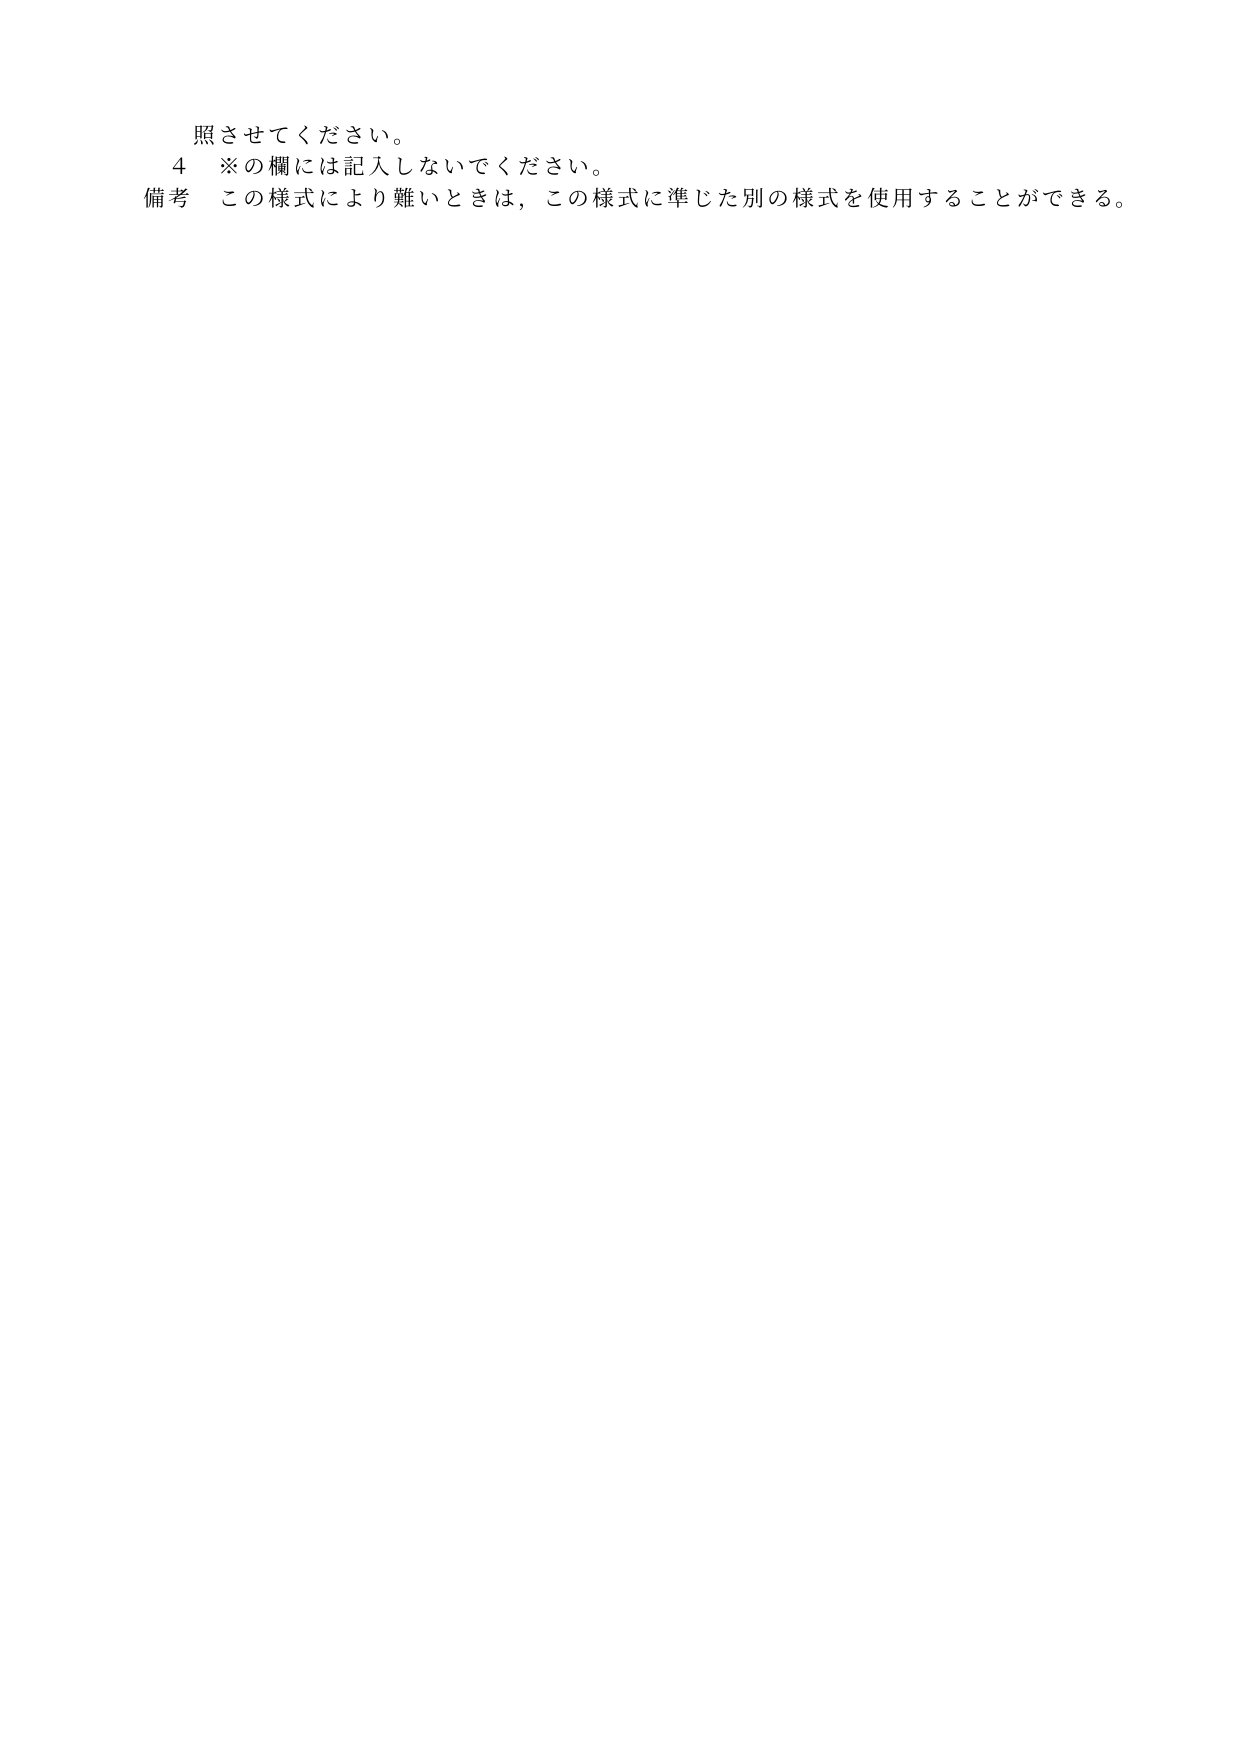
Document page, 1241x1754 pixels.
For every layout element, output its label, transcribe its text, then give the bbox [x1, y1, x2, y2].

text ４ ※の欄には記入しないでください。 [118, 149, 1122, 181]
text 備考 この様式により難いときは，この様式に準じた別の様式を使用することができる。 [118, 181, 1122, 212]
text 照させてください。 [118, 118, 1122, 149]
